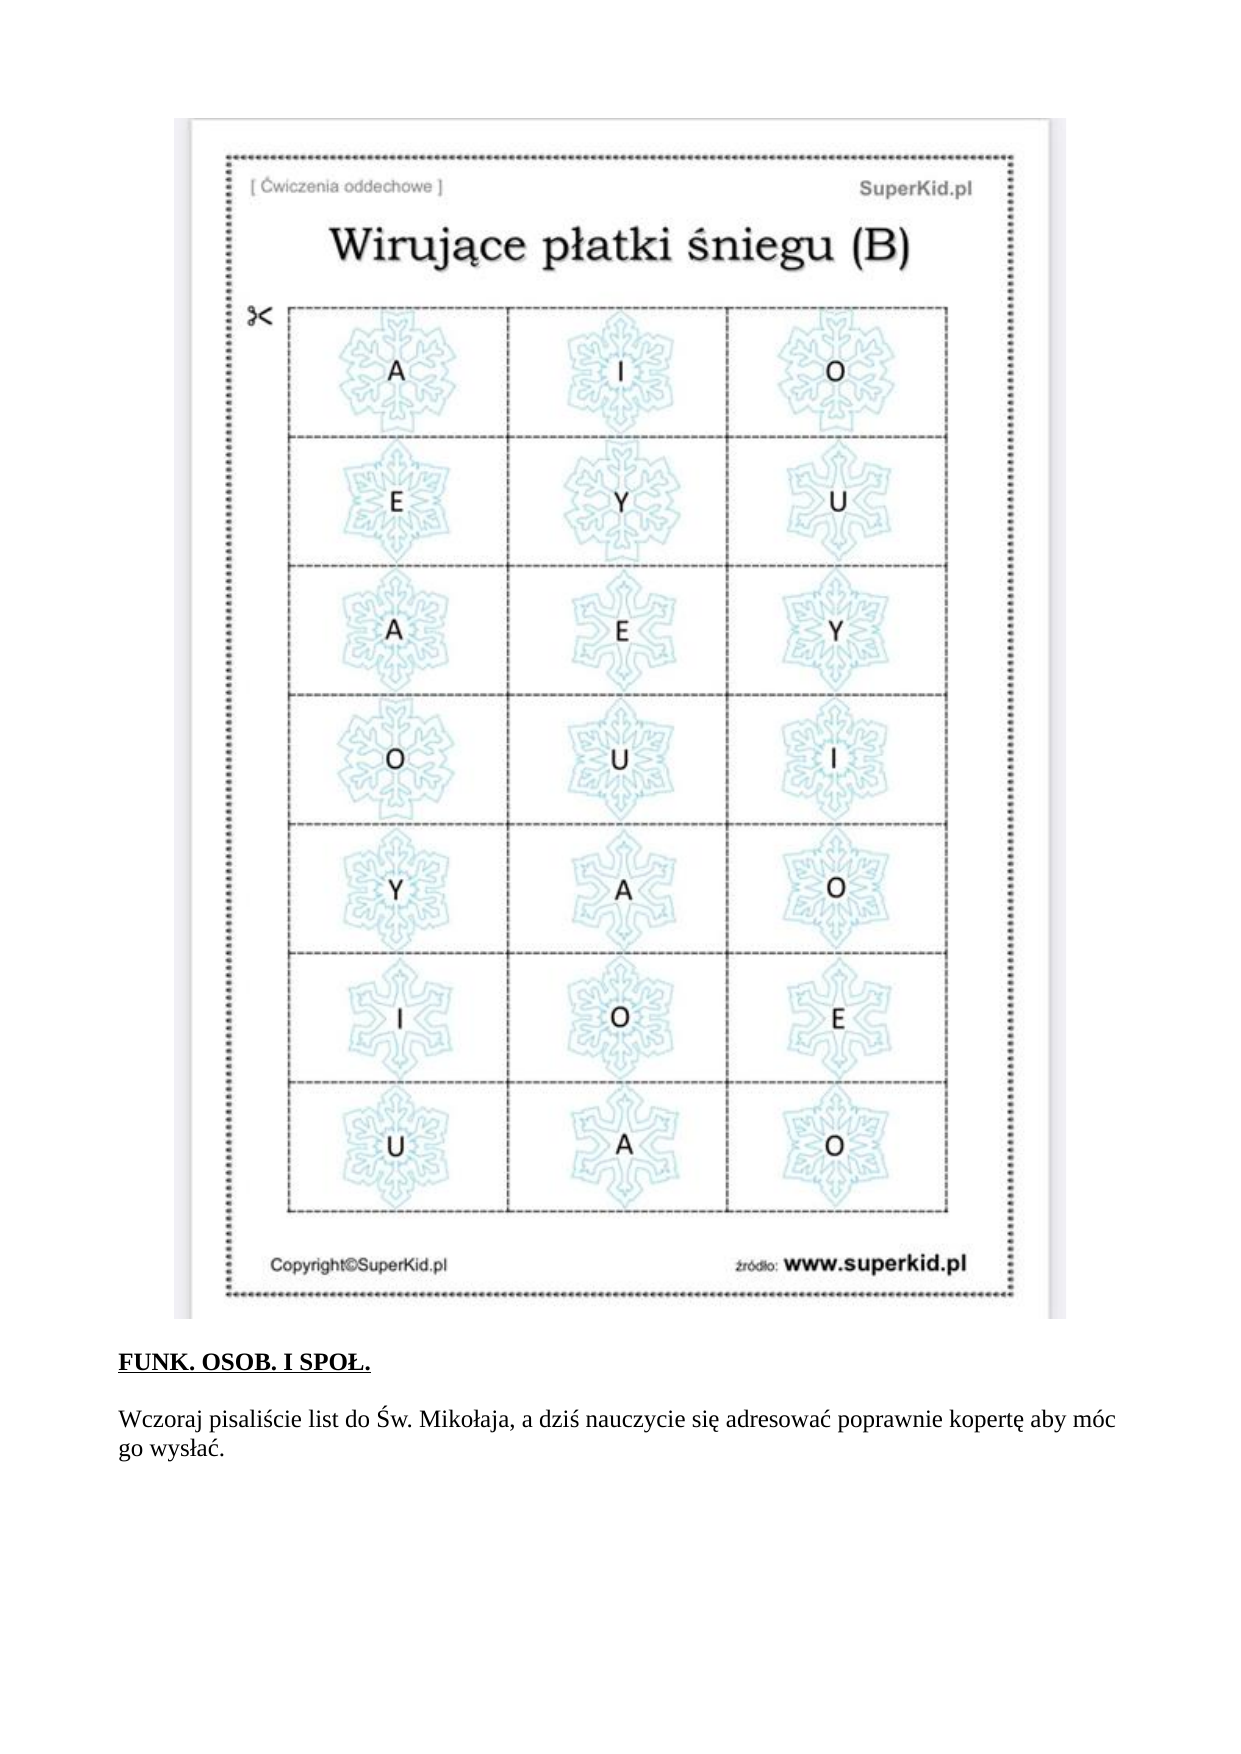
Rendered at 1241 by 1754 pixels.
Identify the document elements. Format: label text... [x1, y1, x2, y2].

picture [174, 118, 1067, 1319]
text Wczoraj pisaliście list do Św. Mikołaja, a dziś nauczycie się adresować poprawnie kopertę aby móc go wysłać. [118, 1404, 1122, 1462]
text FUNK. OSOB. I SPOŁ. [118, 1347, 1122, 1376]
